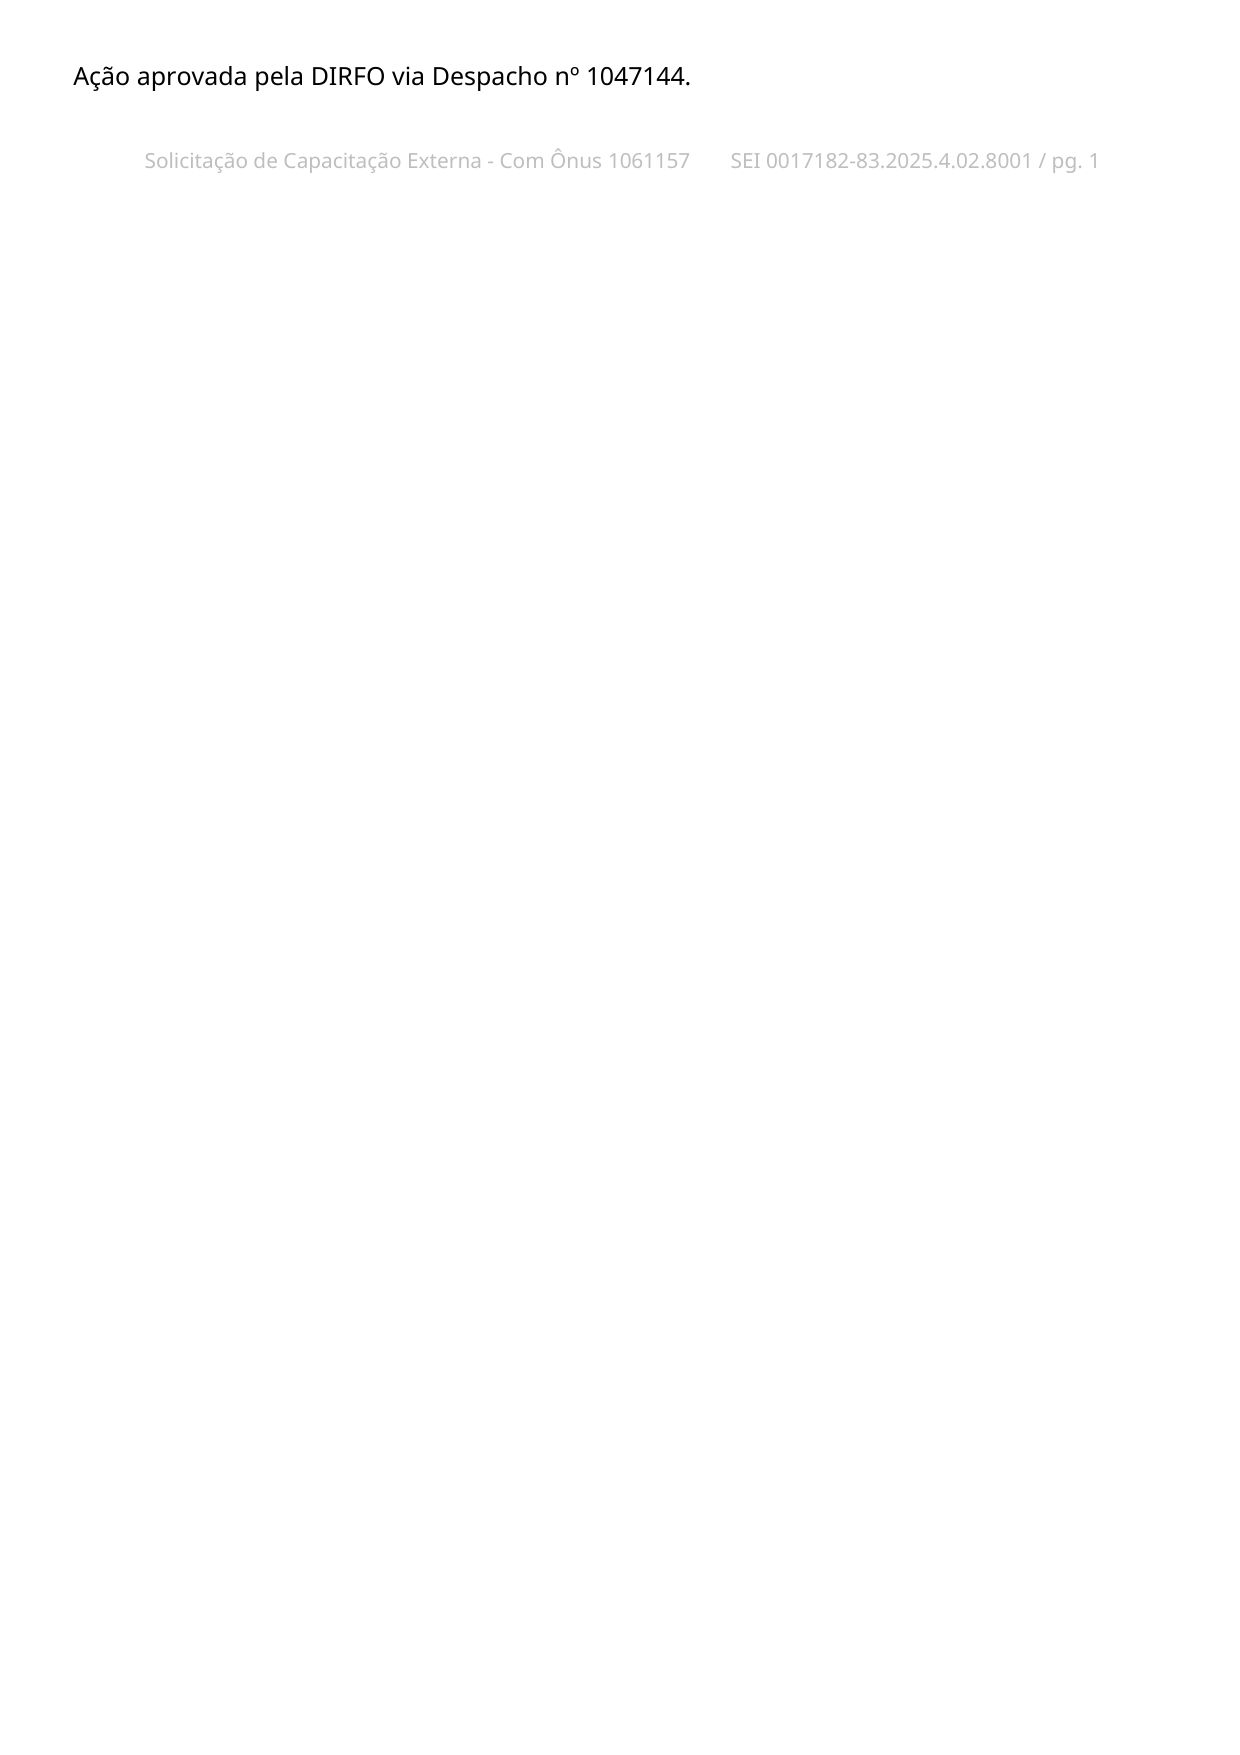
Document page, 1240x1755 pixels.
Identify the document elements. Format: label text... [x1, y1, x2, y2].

text Ação aprovada pela DIRFO via Despacho nº 1047144. [73, 58, 1181, 92]
text Solicitação de Capacitação Externa - Com Ônus 1061157 SEI 0017182-83.2025.4.02.8001 / pg. 1 [144, 146, 1181, 175]
